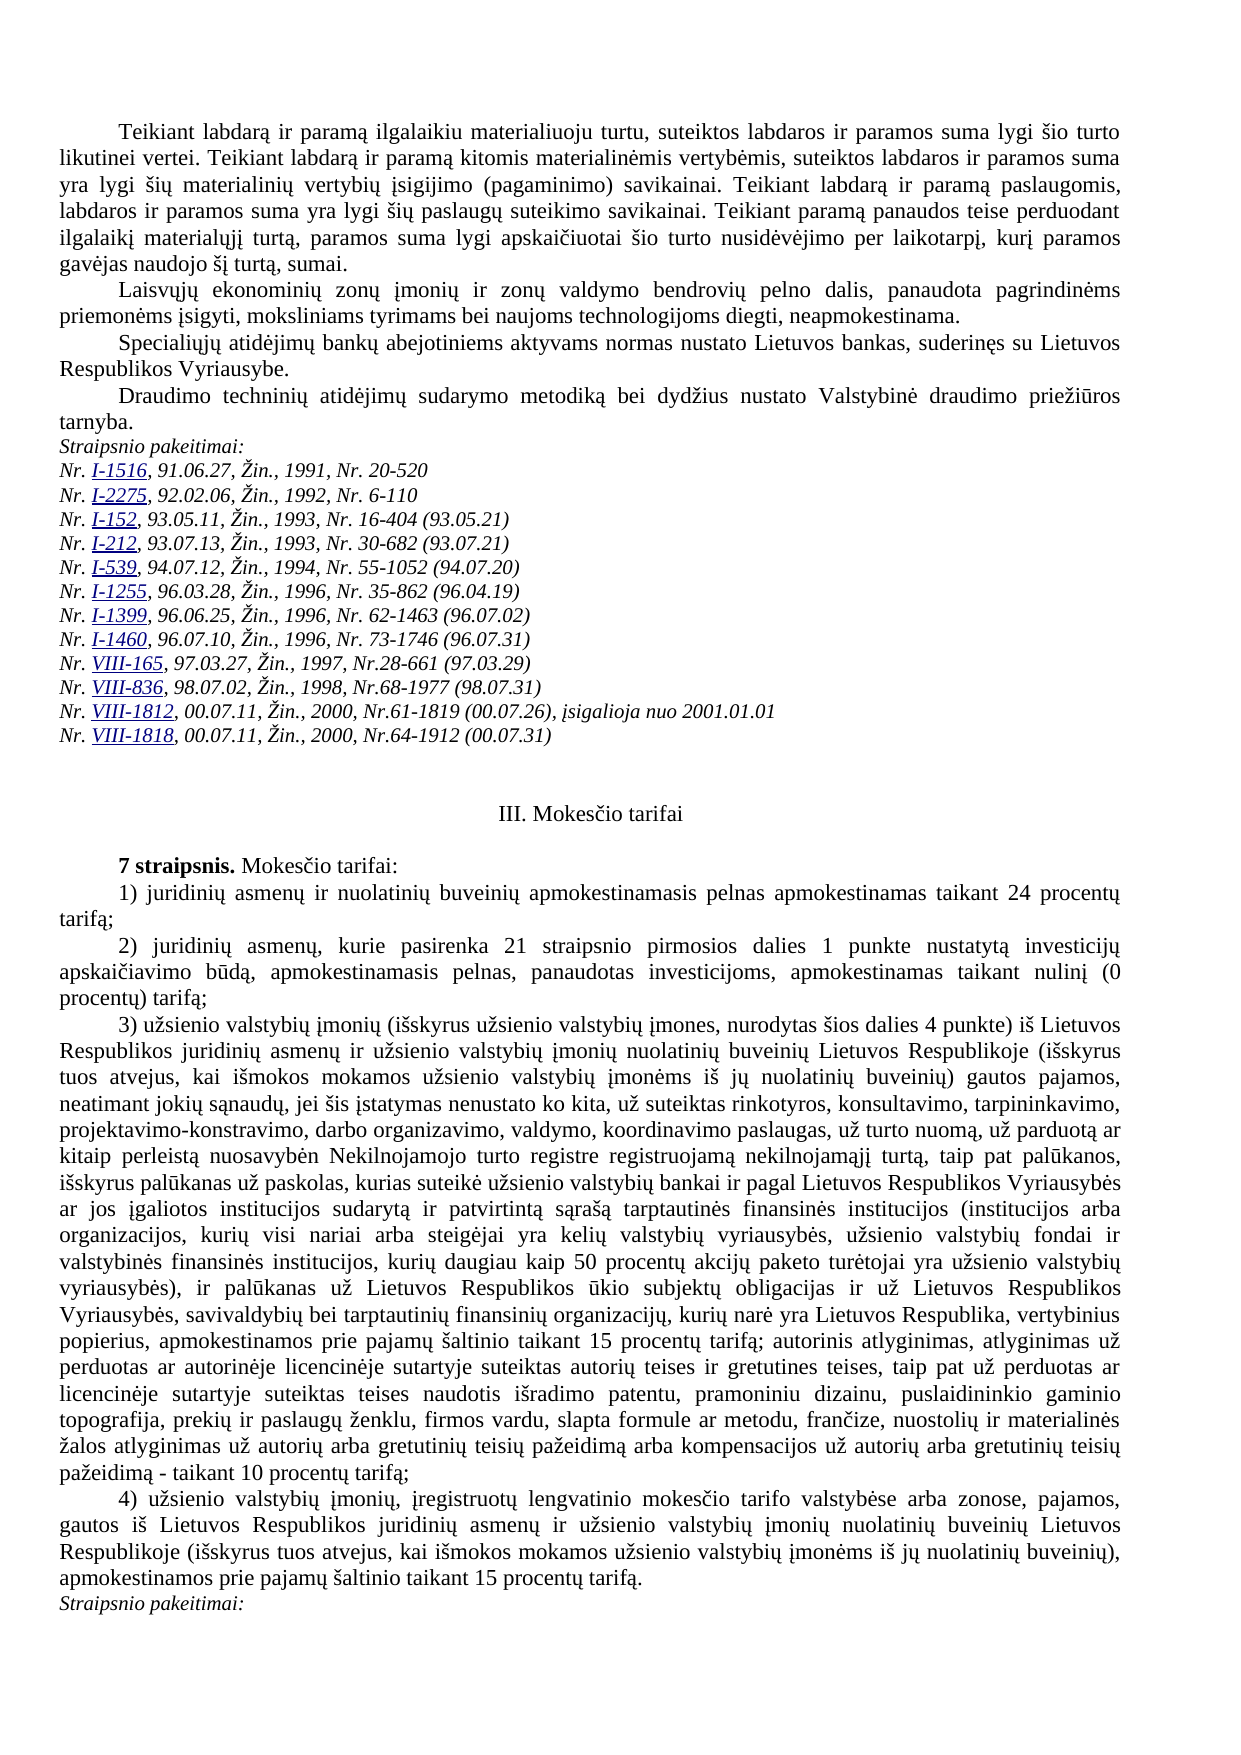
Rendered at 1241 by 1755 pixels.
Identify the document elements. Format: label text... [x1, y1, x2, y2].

text Nr. I-2275, 92.02.06, Žin., 1992, Nr. 6-110 [59, 482, 1122, 507]
text Nr. VIII-836, 98.07.02, Žin., 1998, Nr.68-1977 (98.07.31) [59, 675, 1122, 699]
text Laisvųjų ekonominių zonų įmonių ir zonų valdymo bendrovių pelno dalis, panaudota pagrindinėms priemonėms įsigyti, moksliniams tyrimams bei naujoms technologijoms diegti, neapmokestinama. [59, 276, 1122, 329]
text 7 straipsnis. Mokesčio tarifai: [59, 853, 1122, 879]
text Nr. I-152, 93.05.11, Žin., 1993, Nr. 16-404 (93.05.21) [59, 507, 1122, 531]
text Nr. VIII-1812, 00.07.11, Žin., 2000, Nr.61-1819 (00.07.26), įsigalioja nuo 2001.01.01 [59, 699, 1122, 723]
text 4) užsienio valstybių įmonių, įregistruotų lengvatinio mokesčio tarifo valstybėse arba zonose, pajamos, gautos iš Lietuvos Respublikos juridinių asmenų ir užsienio valstybių įmonių nuolatinių buveinių Lietuvos Respublikoje (išskyrus tuos atvejus, kai išmokos mokamos užsienio valstybių įmonėms iš jų nuolatinių buveinių), apmokestinamos prie pajamų šaltinio taikant 15 procentų tarifą. [59, 1485, 1122, 1591]
text Nr. I-212, 93.07.13, Žin., 1993, Nr. 30-682 (93.07.21) [59, 531, 1122, 555]
text 3) užsienio valstybių įmonių (išskyrus užsienio valstybių įmones, nurodytas šios dalies 4 punkte) iš Lietuvos Respublikos juridinių asmenų ir užsienio valstybių įmonių nuolatinių buveinių Lietuvos Respublikoje (išskyrus tuos atvejus, kai išmokos mokamos užsienio valstybių įmonėms iš jų nuolatinių buveinių) gautos pajamos, neatimant jokių sąnaudų, jei šis įstatymas nenustato ko kita, už suteiktas rinkotyros, konsultavimo, tarpininkavimo, projektavimo-konstravimo, darbo organizavimo, valdymo, koordinavimo paslaugas, už turto nuomą, už parduotą ar kitaip perleistą nuosavybėn Nekilnojamojo turto registre registruojamą nekilnojamąjį turtą, taip pat palūkanos, išskyrus palūkanas už paskolas, kurias suteikė užsienio valstybių bankai ir pagal Lietuvos Respublikos Vyriausybės ar jos įgaliotos institucijos sudarytą ir patvirtintą sąrašą tarptautinės finansinės institucijos (institucijos arba organizacijos, kurių visi nariai arba steigėjai yra kelių valstybių vyriausybės, užsienio valstybių fondai ir valstybinės finansinės institucijos, kurių daugiau kaip 50 procentų akcijų paketo turėtojai yra užsienio valstybių vyriausybės), ir palūkanas už Lietuvos Respublikos ūkio subjektų obligacijas ir už Lietuvos Respublikos Vyriausybės, savivaldybių bei tarptautinių finansinių organizacijų, kurių narė yra Lietuvos Respublika, vertybinius popierius, apmokestinamos prie pajamų šaltinio taikant 15 procentų tarifą; autorinis atlyginimas, atlyginimas už perduotas ar autorinėje licencinėje sutartyje suteiktas autorių teises ir gretutines teises, taip pat už perduotas ar licencinėje sutartyje suteiktas teises naudotis išradimo patentu, pramoniniu dizainu, puslaidininkio gaminio topografija, prekių ir paslaugų ženklu, firmos vardu, slapta formule ar metodu, frančize, nuostolių ir materialinės žalos atlyginimas už autorių arba gretutinių teisių pažeidimą arba kompensacijos už autorių arba gretutinių teisių pažeidimą - taikant 10 procentų tarifą; [59, 1011, 1122, 1485]
text Nr. I-1516, 91.06.27, Žin., 1991, Nr. 20-520 [59, 458, 1122, 482]
text Nr. I-1460, 96.07.10, Žin., 1996, Nr. 73-1746 (96.07.31) [59, 627, 1122, 651]
text Teikiant labdarą ir paramą ilgalaikiu materialiuoju turtu, suteiktos labdaros ir paramos suma lygi šio turto likutinei vertei. Teikiant labdarą ir paramą kitomis materialinėmis vertybėmis, suteiktos labdaros ir paramos suma yra lygi šių materialinių vertybių įsigijimo (pagaminimo) savikainai. Teikiant labdarą ir paramą paslaugomis, labdaros ir paramos suma yra lygi šių paslaugų suteikimo savikainai. Teikiant paramą panaudos teise perduodant ilgalaikį materialųjį turtą, paramos suma lygi apskaičiuotai šio turto nusidėvėjimo per laikotarpį, kurį paramos gavėjas naudojo šį turtą, sumai. [59, 118, 1122, 276]
text 1) juridinių asmenų ir nuolatinių buveinių apmokestinamasis pelnas apmokestinamas taikant 24 procentų tarifą; [59, 879, 1122, 932]
text III. Mokesčio tarifai [59, 800, 1122, 826]
text Nr. I-1399, 96.06.25, Žin., 1996, Nr. 62-1463 (96.07.02) [59, 603, 1122, 627]
text Nr. I-539, 94.07.12, Žin., 1994, Nr. 55-1052 (94.07.20) [59, 555, 1122, 579]
text Straipsnio pakeitimai: [59, 1591, 1122, 1614]
text Nr. VIII-1818, 00.07.11, Žin., 2000, Nr.64-1912 (00.07.31) [59, 723, 1122, 747]
text Specialiųjų atidėjimų bankų abejotiniems aktyvams normas nustato Lietuvos bankas, suderinęs su Lietuvos Respublikos Vyriausybe. [59, 329, 1122, 382]
text Nr. I-1255, 96.03.28, Žin., 1996, Nr. 35-862 (96.04.19) [59, 579, 1122, 603]
text Draudimo techninių atidėjimų sudarymo metodiką bei dydžius nustato Valstybinė draudimo priežiūros tarnyba. [59, 382, 1122, 434]
text 2) juridinių asmenų, kurie pasirenka 21 straipsnio pirmosios dalies 1 punkte nustatytą investicijų apskaičiavimo būdą, apmokestinamasis pelnas, panaudotas investicijoms, apmokestinamas taikant nulinį (0 procentų) tarifą; [59, 932, 1122, 1011]
text Nr. VIII-165, 97.03.27, Žin., 1997, Nr.28-661 (97.03.29) [59, 651, 1122, 675]
text Straipsnio pakeitimai: [59, 434, 1122, 458]
